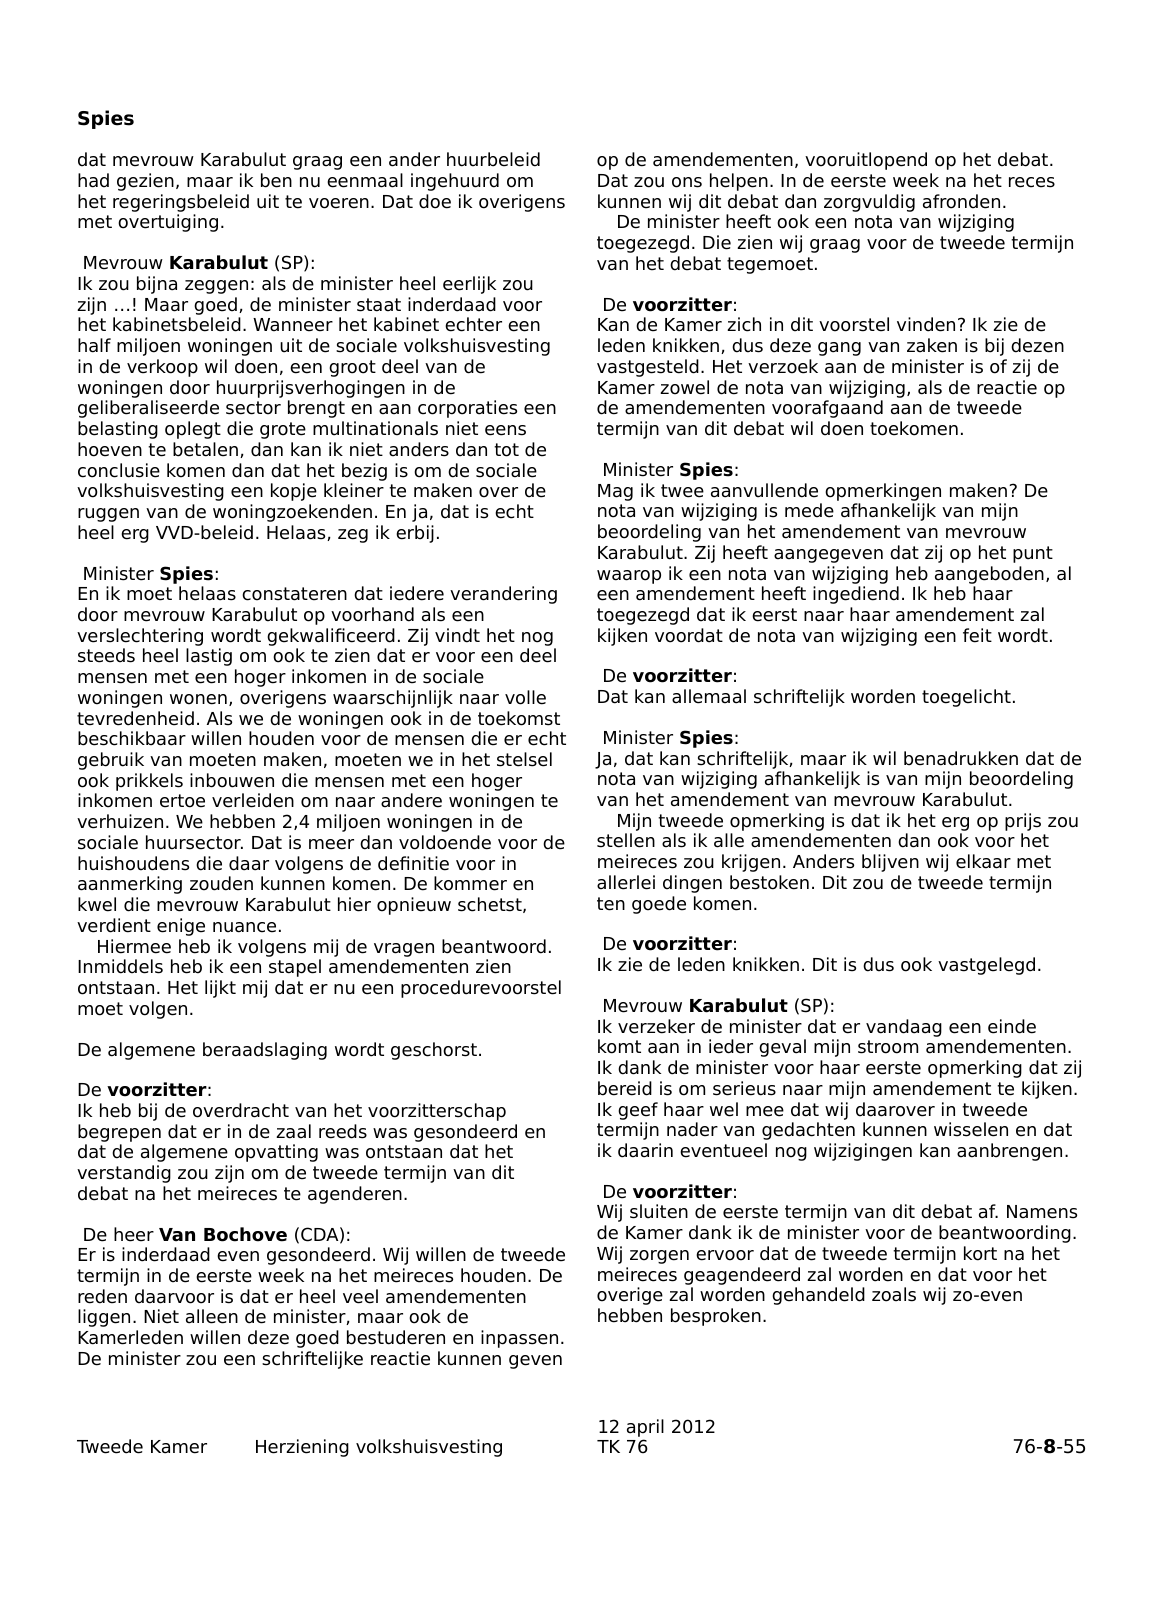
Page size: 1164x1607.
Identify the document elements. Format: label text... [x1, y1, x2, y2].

text Minister Spies: [77, 563, 567, 584]
text Mevrouw Karabulut (SP): [77, 253, 567, 274]
text Kan de Kamer zich in dit voorstel vinden? Ik zie de leden knikken, dus deze gang van zaken is bij dezen vastgesteld. Het verzoek aan de minister is of zij de Kamer zowel de nota van wijziging, als de reactie op de amendementen voorafgaand aan de tweede termijn van dit debat wil doen toekomen. [596, 315, 1087, 440]
text Ik zou bijna zeggen: als de minister heel eerlijk zou zijn …! Maar goed, de minister staat inderdaad voor het kabinetsbeleid. Wanneer het kabinet echter een half miljoen woningen uit de sociale volkshuisvesting in de verkoop wil doen, een groot deel van de woningen door huurprijsverhogingen in de geliberaliseerde sector brengt en aan corporaties een belasting oplegt die grote multinationals niet eens hoeven te betalen, dan kan ik niet anders dan tot de conclusie komen dan dat het bezig is om de sociale volkshuisvesting een kopje kleiner te maken over de ruggen van de woningzoekenden. En ja, dat is echt heel erg VVD-beleid. Helaas, zeg ik erbij. [77, 274, 567, 543]
text Ik zie de leden knikken. Dit is dus ook vastgelegd. [596, 955, 1087, 976]
text Ik verzeker de minister dat er vandaag een einde komt aan in ieder geval mijn stroom amendementen. Ik dank de minister voor haar eerste opmerking dat zij bereid is om serieus naar mijn amendement te kijken. Ik geef haar wel mee dat wij daarover in tweede termijn nader van gedachten kunnen wisselen en dat ik daarin eventueel nog wijzigingen kan aanbrengen. [596, 1016, 1087, 1162]
text Mag ik twee aanvullende opmerkingen maken? De nota van wijziging is mede afhankelijk van mijn beoordeling van het amendement van mevrouw Karabulut. Zij heeft aangegeven dat zij op het punt waarop ik een nota van wijziging heb aangeboden, al een amendement heeft ingediend. Ik heb haar toegezegd dat ik eerst naar haar amendement zal kijken voordat de nota van wijziging een feit wordt. [596, 480, 1087, 646]
text Minister Spies: [596, 460, 1087, 480]
text Hiermee heb ik volgens mij de vragen beantwoord. Inmiddels heb ik een stapel amendementen zien ontstaan. Het lijkt mij dat er nu een procedurevoorstel moet volgen. [77, 936, 567, 1019]
text Ja, dat kan schriftelijk, maar ik wil benadrukken dat de nota van wijziging afhankelijk is van mijn beoordeling van het amendement van mevrouw Karabulut. [596, 748, 1087, 811]
text De voorzitter: [596, 934, 1087, 955]
text Dat kan allemaal schriftelijk worden toegelicht. [596, 687, 1087, 708]
text Mijn tweede opmerking is dat ik het erg op prijs zou stellen als ik alle amendementen dan ook voor het meireces zou krijgen. Anders blijven wij elkaar met allerlei dingen bestoken. Dit zou de tweede termijn ten goede komen. [596, 811, 1087, 914]
text De algemene beraadslaging wordt geschorst. [77, 1039, 567, 1060]
text De minister heeft ook een nota van wijziging toegezegd. Die zien wij graag voor de tweede termijn van het debat tegemoet. [596, 212, 1087, 274]
text De voorzitter: [596, 666, 1087, 687]
text De heer Van Bochove (CDA): [77, 1224, 567, 1245]
text De voorzitter: [596, 1182, 1087, 1202]
text Wij sluiten de eerste termijn van dit debat af. Namens de Kamer dank ik de minister voor de beantwoording. Wij zorgen ervoor dat de tweede termijn kort na het meireces geagendeerd zal worden en dat voor het overige zal worden gehandeld zoals wij zo-even hebben besproken. [596, 1202, 1087, 1327]
text Mevrouw Karabulut (SP): [596, 996, 1087, 1016]
text En ik moet helaas constateren dat iedere verandering door mevrouw Karabulut op voorhand als een verslechtering wordt gekwalificeerd. Zij vindt het nog steeds heel lastig om ook te zien dat er voor een deel mensen met een hoger inkomen in de sociale woningen wonen, overigens waarschijnlijk naar volle tevredenheid. Als we de woningen ook in de toekomst beschikbaar willen houden voor de mensen die er echt gebruik van moeten maken, moeten we in het stelsel ook prikkels inbouwen die mensen met een hoger inkomen ertoe verleiden om naar andere woningen te verhuizen. We hebben 2,4 miljoen woningen in de sociale huursector. Dat is meer dan voldoende voor de huishoudens die daar volgens de definitie voor in aanmerking zouden kunnen komen. De kommer en kwel die mevrouw Karabulut hier opnieuw schetst, verdient enige nuance. [77, 584, 567, 936]
text De voorzitter: [77, 1080, 567, 1101]
text Ik heb bij de overdracht van het voorzitterschap begrepen dat er in de zaal reeds was gesondeerd en dat de algemene opvatting was ontstaan dat het verstandig zou zijn om de tweede termijn van dit debat na het meireces te agenderen. [77, 1101, 567, 1204]
text op de amendementen, vooruitlopend op het debat. Dat zou ons helpen. In de eerste week na het reces kunnen wij dit debat dan zorgvuldig afronden. [596, 150, 1087, 212]
text Minister Spies: [596, 728, 1087, 748]
text dat mevrouw Karabulut graag een ander huurbeleid had gezien, maar ik ben nu eenmaal ingehuurd om het regeringsbeleid uit te voeren. Dat doe ik overigens met overtuiging. [77, 150, 567, 233]
text Er is inderdaad even gesondeerd. Wij willen de tweede termijn in de eerste week na het meireces houden. De reden daarvoor is dat er heel veel amendementen liggen. Niet alleen de minister, maar ook de Kamerleden willen deze goed bestuderen en inpassen. De minister zou een schriftelijke reactie kunnen geven [77, 1245, 567, 1369]
text De voorzitter: [596, 294, 1087, 315]
